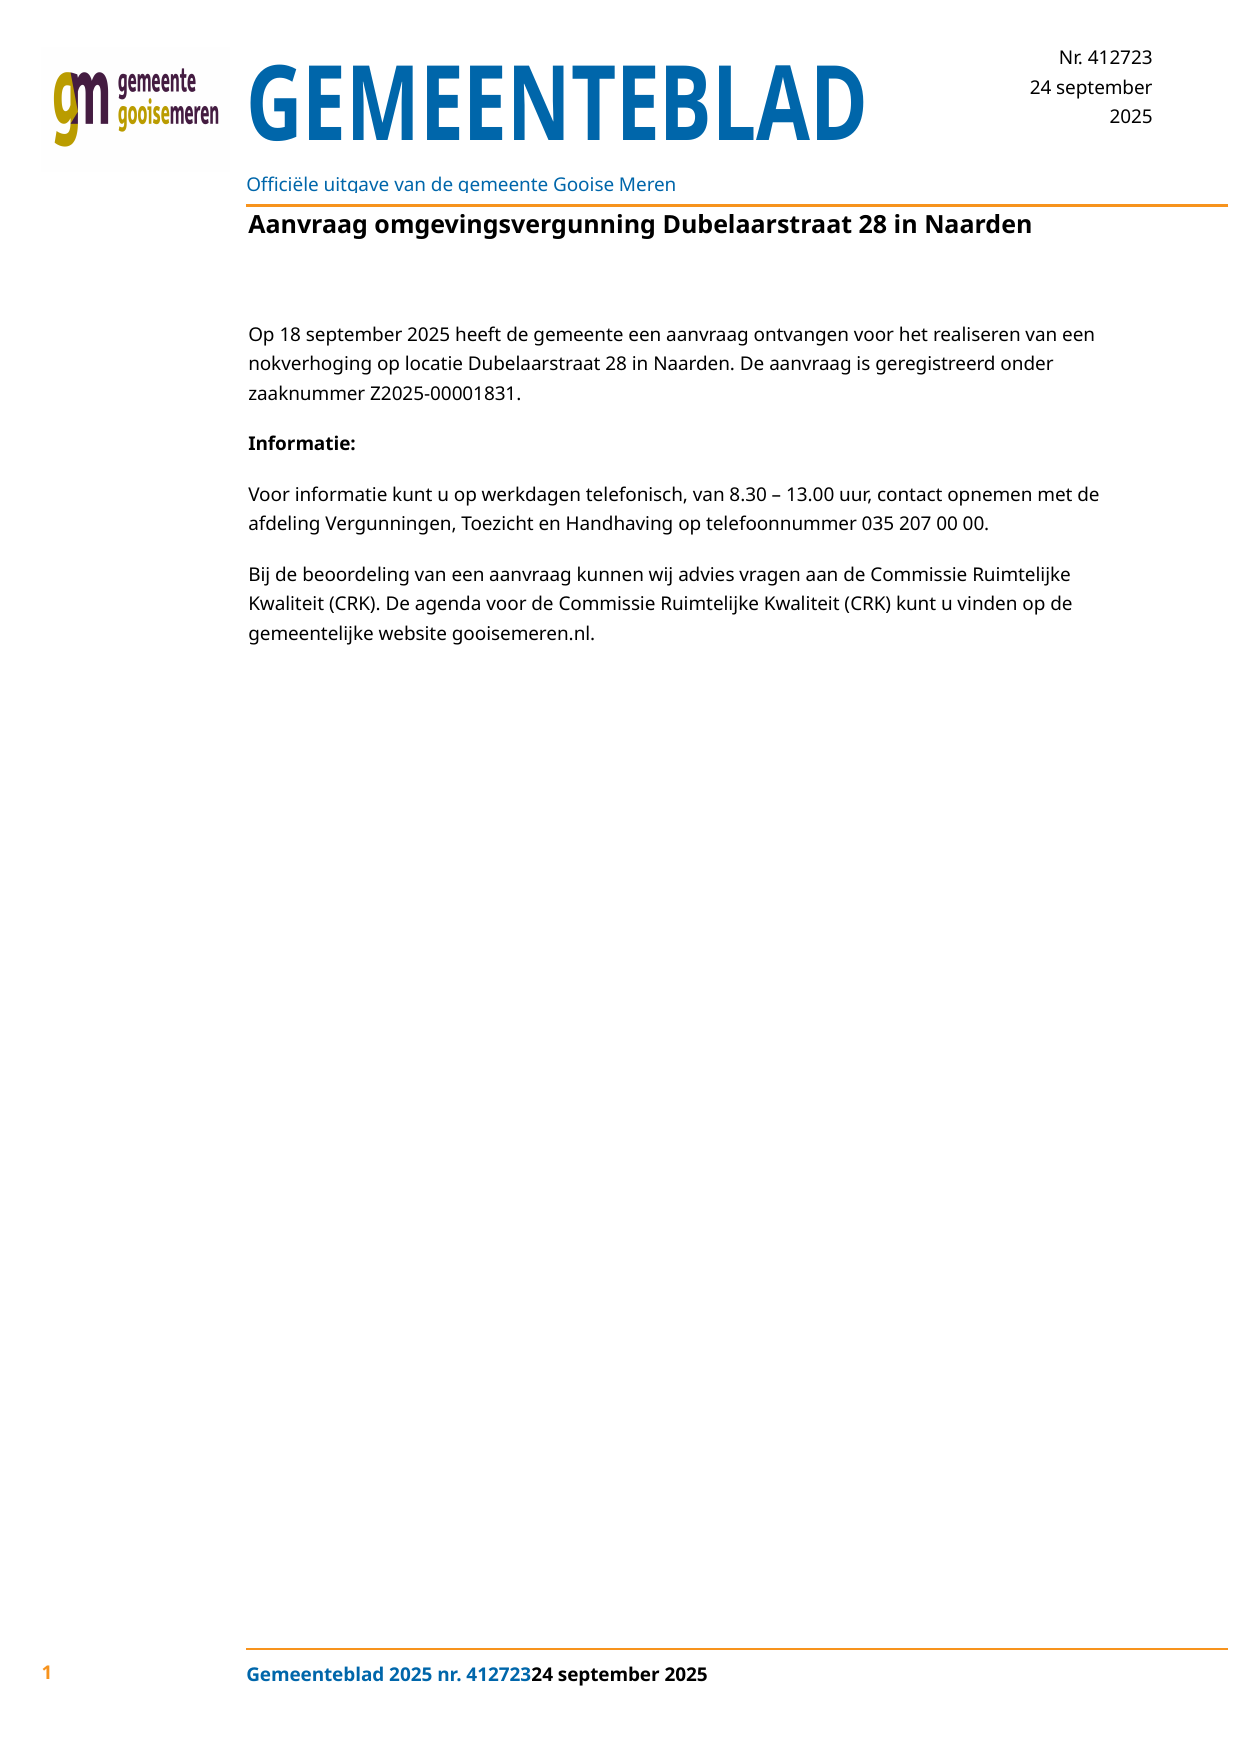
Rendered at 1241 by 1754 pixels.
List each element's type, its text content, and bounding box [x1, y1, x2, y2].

text Informatie: [248, 430, 1152, 456]
text Bij de beoordeling van een aanvraag kunnen wij advies vragen aan de Commissie Ruimtelijke Kwaliteit (CRK). De agenda voor de Commissie Ruimtelijke Kwaliteit (CRK) kunt u vinden op de gemeentelijke website gooisemeren.nl. [248, 561, 1152, 646]
picture [41, 47, 231, 172]
text Aanvraag omgevingsvergunning Dubelaarstraat 28 in Naarden [248, 207, 1152, 241]
text Op 18 september 2025 heeft de gemeente een aanvraag ontvangen voor het realiseren van een nokverhoging op locatie Dubelaarstraat 28 in Naarden. De aanvraag is geregistreerd onder zaaknummer Z2025-00001831. [248, 321, 1152, 406]
text Voor informatie kunt u op werkdagen telefonisch, van 8.30 – 13.00 uur, contact opnemen met de afdeling Vergunningen, Toezicht en Handhaving op telefoonnummer 035 207 00 00. [248, 481, 1152, 536]
